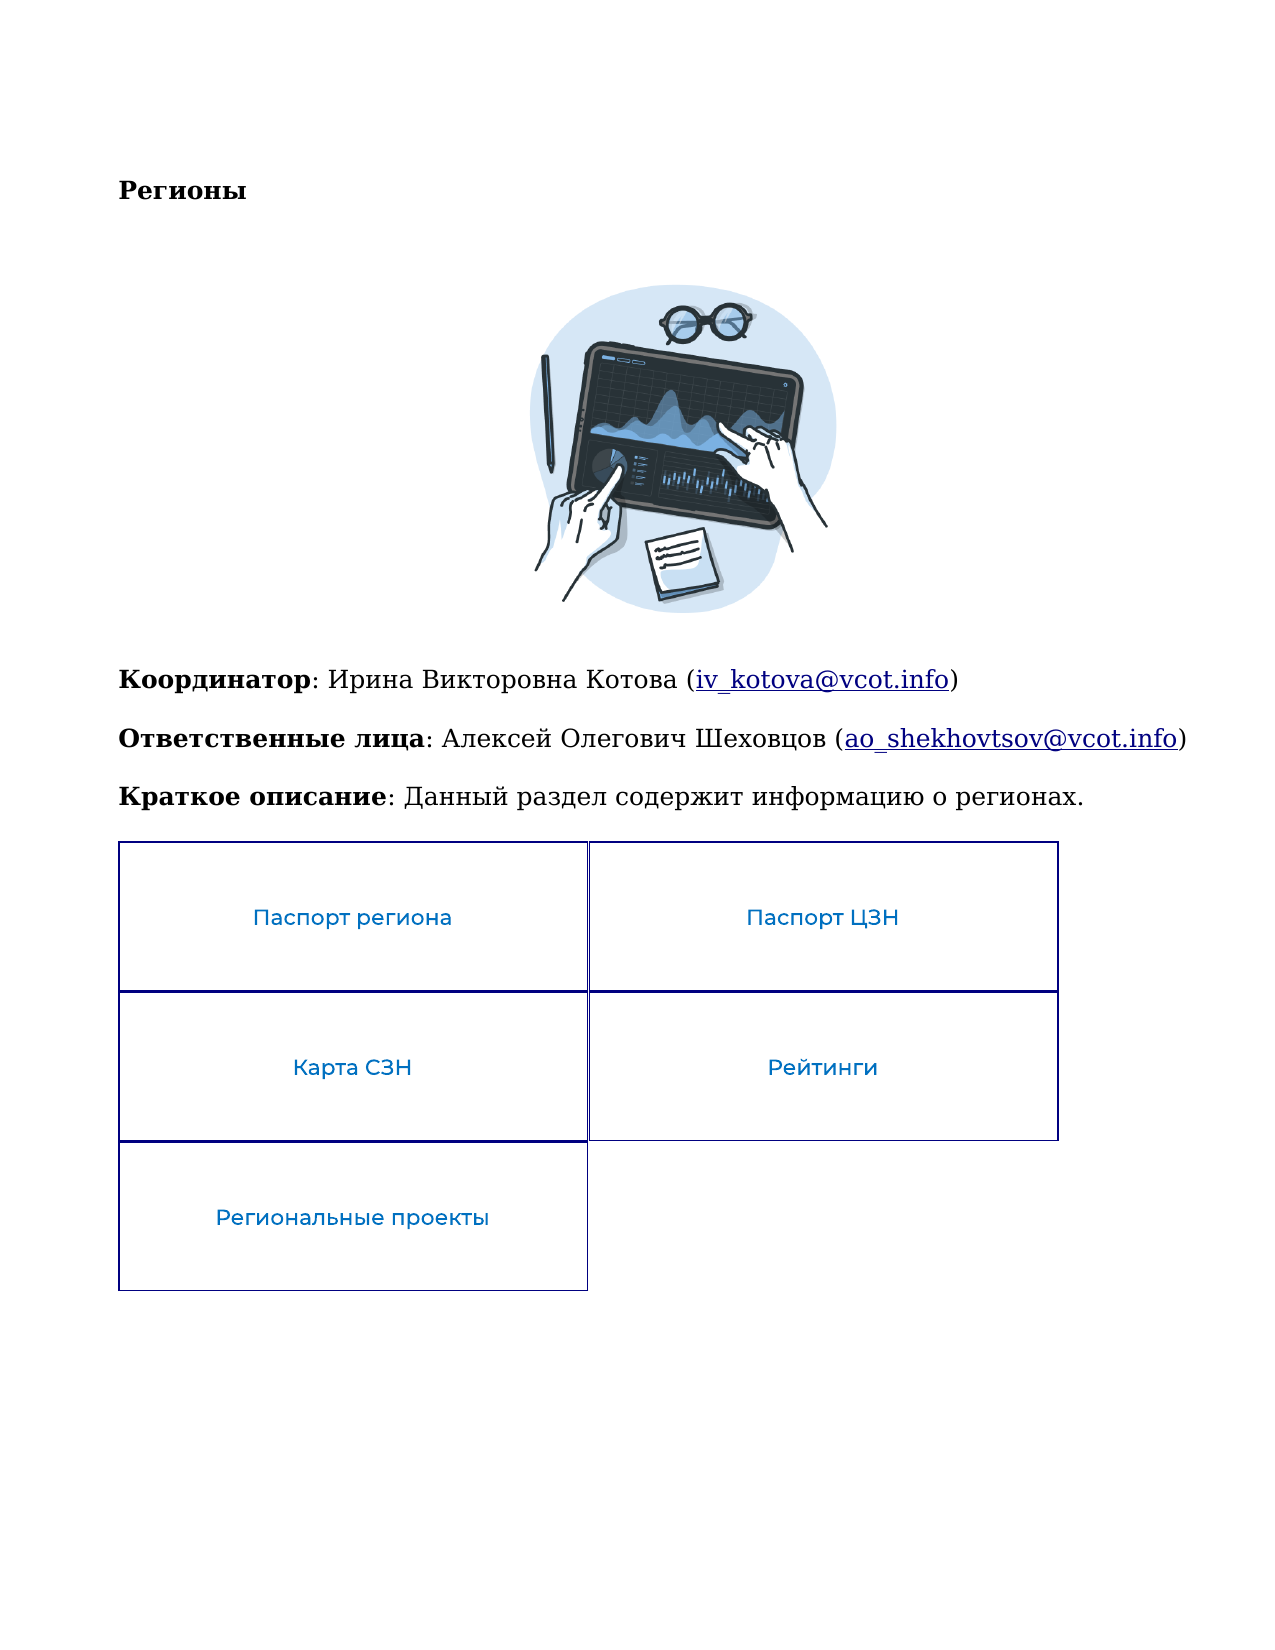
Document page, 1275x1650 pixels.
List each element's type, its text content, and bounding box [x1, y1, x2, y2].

text Регионы [118, 176, 1216, 206]
picture [461, 235, 873, 636]
text Краткое описание: Данный раздел содержит информацию о регионах. [118, 782, 1216, 812]
text Координатор: Ирина Викторовна Котова (iv_kotova@vcot.info) [118, 665, 1216, 694]
text Ответственные лица: Алексей Олегович Шеховцов (ao_shekhovtsov@vcot.info) [118, 723, 1216, 753]
